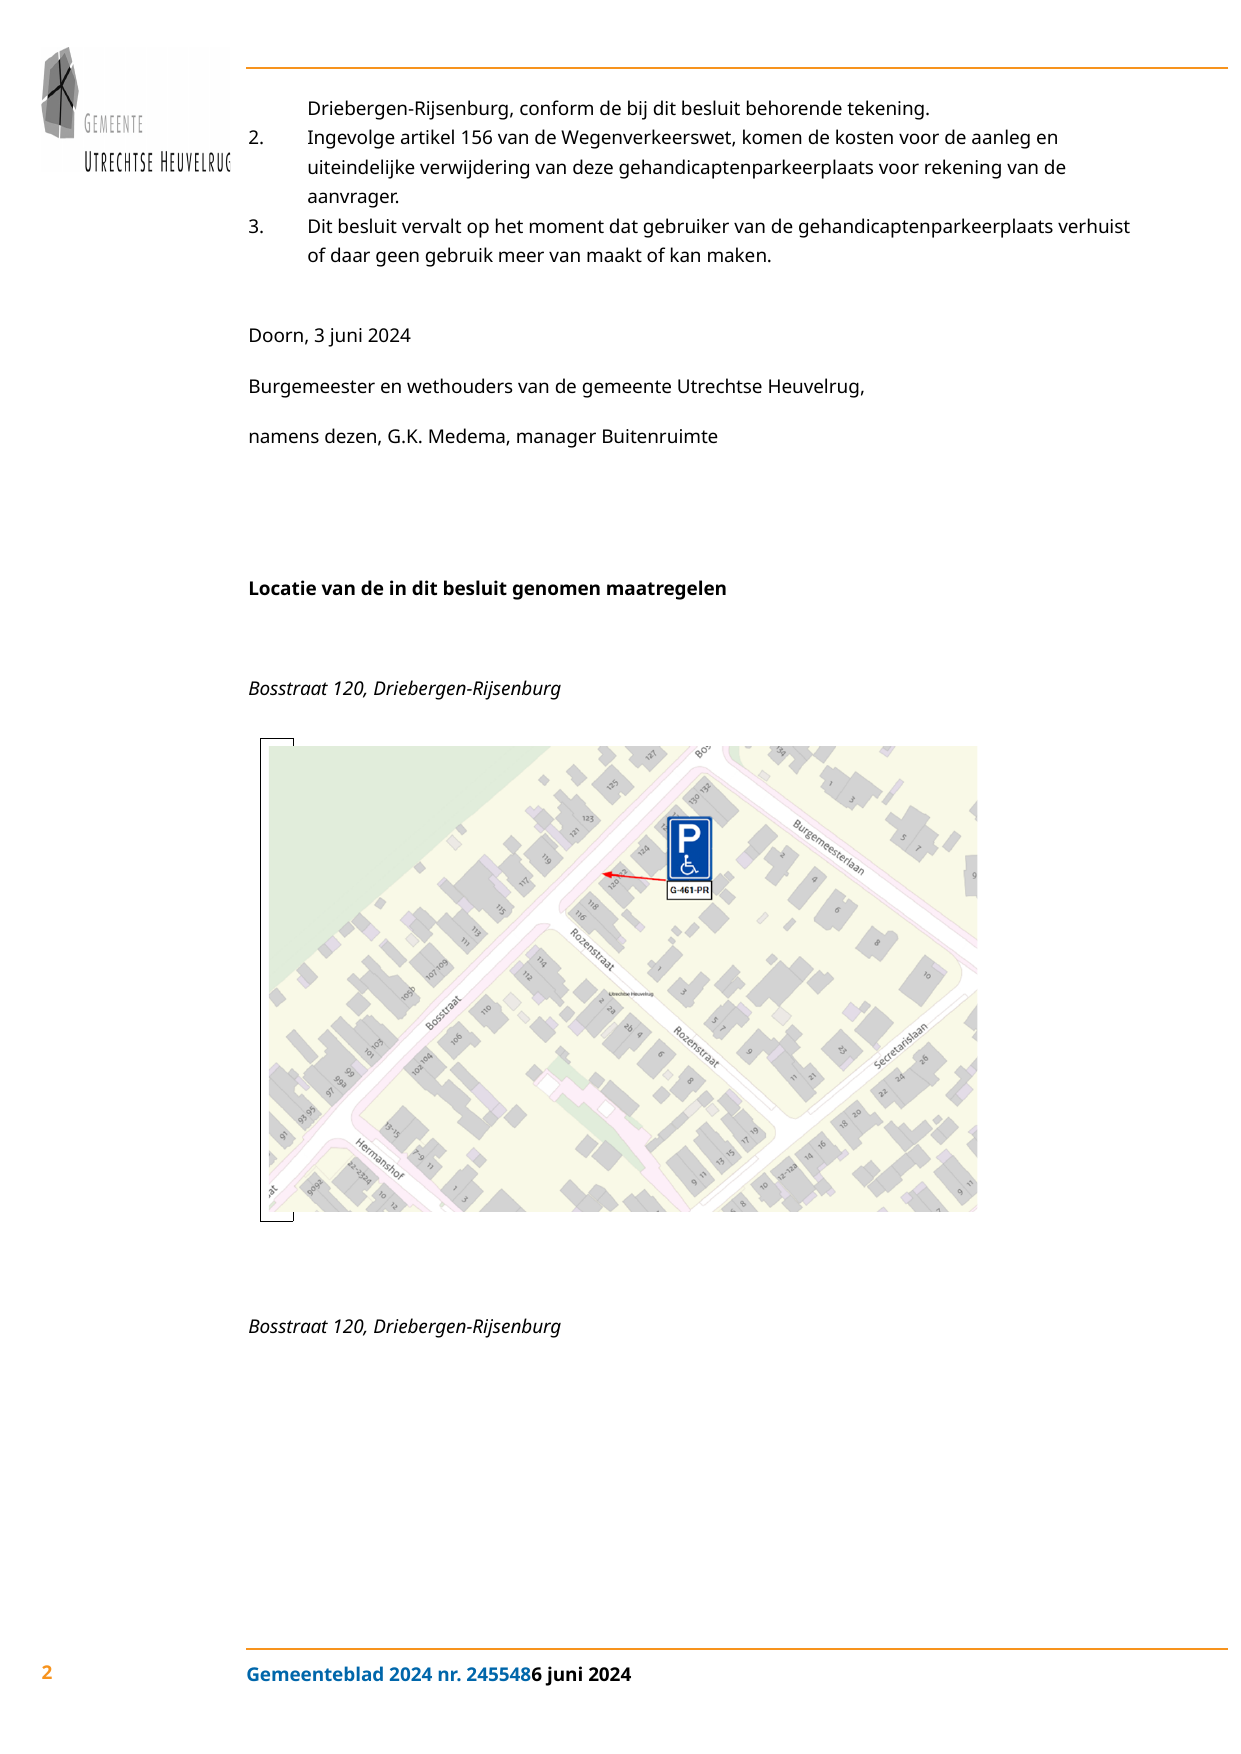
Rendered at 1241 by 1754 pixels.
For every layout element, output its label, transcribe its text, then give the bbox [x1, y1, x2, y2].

text Bosstraat 120, Driebergen-Rijsenburg [248, 676, 1152, 701]
text Bosstraat 120, Driebergen-Rijsenburg [248, 1313, 1152, 1339]
text Locatie van de in dit besluit genomen maatregelen [248, 575, 1152, 601]
text Doorn, 3 juni 2024 [248, 323, 1152, 348]
picture [268, 746, 978, 1212]
list Ingevolge artikel 156 van de Wegenverkeerswet, komen de kosten voor de aanleg en uiteindelijke verwijdering van deze gehandicaptenparkeerplaats voor rekening van de aanvrager. [248, 124, 1152, 209]
picture [41, 47, 231, 172]
list Driebergen-Rijsenburg, conform de bij dit besluit behorende tekening. [248, 95, 1152, 121]
text namens dezen, G.K. Medema, manager Buitenruimte [248, 423, 1152, 449]
text Burgemeester en wethouders van de gemeente Utrechtse Heuvelrug, [248, 373, 1152, 399]
list Dit besluit vervalt op het moment dat gebruiker van de gehandicaptenparkeerplaats verhuist of daar geen gebruik meer van maakt of kan maken. [248, 213, 1152, 268]
